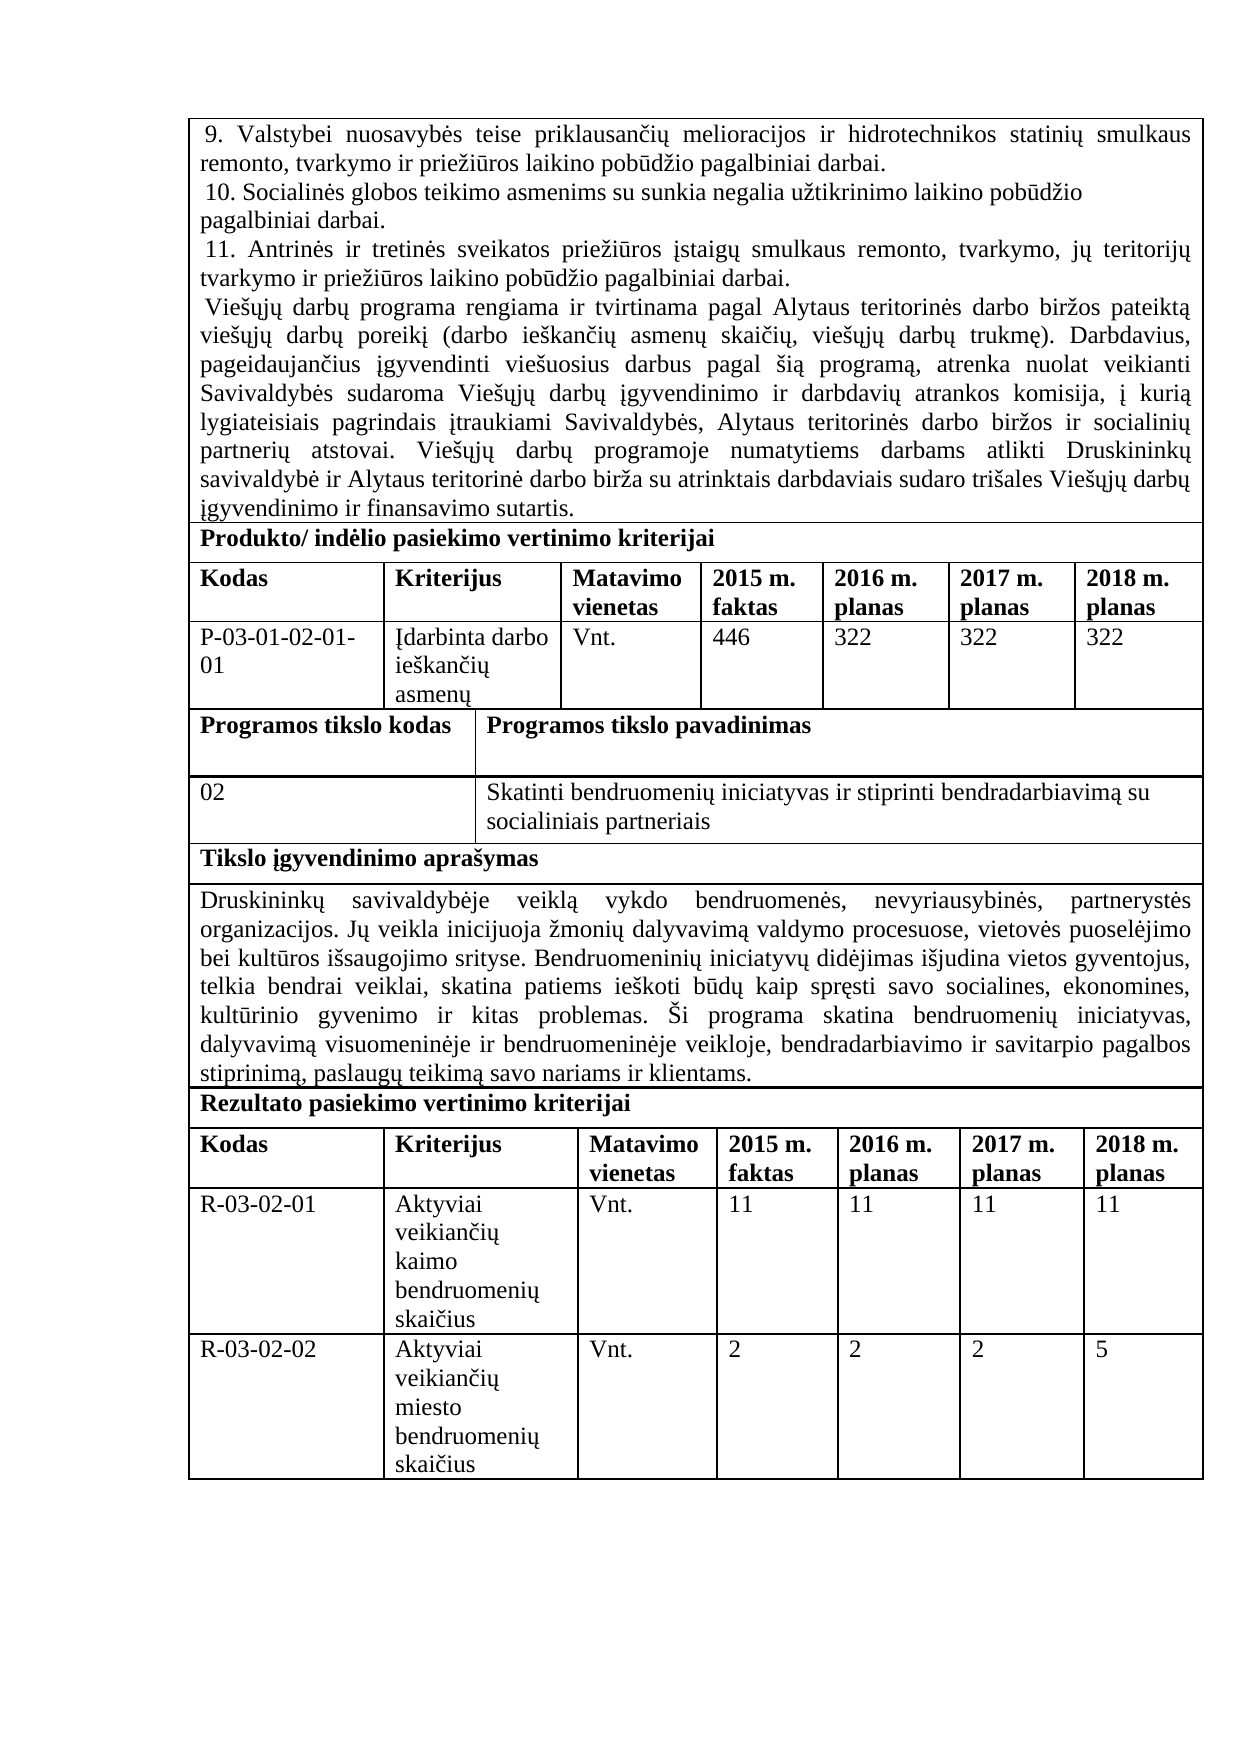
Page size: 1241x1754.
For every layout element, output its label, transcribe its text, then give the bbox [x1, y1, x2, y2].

table_cell P-03-01-02-01-01 [190, 622, 383, 708]
table_cell Programos tikslo pavadinimas [476, 710, 1202, 775]
table_cell 2018 m. planas [1085, 1129, 1202, 1187]
table_cell 2 [839, 1335, 959, 1478]
table_cell Vnt. [562, 622, 700, 708]
table_cell Tikslo įgyvendinimo aprašymas [190, 844, 1202, 883]
table_cell 2015 m. faktas [718, 1129, 837, 1187]
table_cell R-03-02-02 [190, 1335, 383, 1478]
table_cell 2016 m. planas [839, 1129, 959, 1187]
table_cell Kodas [190, 1129, 383, 1187]
table_cell Programos tikslo kodas [190, 710, 475, 775]
table_cell Kodas [190, 563, 383, 621]
table_cell R-03-02-01 [190, 1189, 383, 1332]
table_cell 11 [961, 1189, 1083, 1332]
table_cell 5 [1085, 1335, 1202, 1478]
table_cell 11 [1085, 1189, 1202, 1332]
table_cell Įdarbinta darbo ieškančių asmenų [385, 622, 560, 708]
table_cell 322 [1076, 622, 1202, 708]
table_cell 11 [718, 1189, 837, 1332]
table_cell Aktyviai veikiančių miesto bendruomenių skaičius [385, 1335, 577, 1478]
table_cell 446 [702, 622, 822, 708]
table_cell 322 [824, 622, 948, 708]
table_cell 2016 m. planas [824, 563, 948, 621]
table_cell Rezultato pasiekimo vertinimo kriterijai [190, 1089, 1202, 1127]
table_cell Aktyviai veikiančių kaimo bendruomenių skaičius [385, 1189, 577, 1332]
table_cell Matavimo vienetas [579, 1129, 716, 1187]
table_cell Kriterijus [385, 1129, 577, 1187]
table_cell 11 [839, 1189, 959, 1332]
table_cell 02 [190, 778, 475, 842]
table_cell Produkto/ indėlio pasiekimo vertinimo kriterijai [190, 523, 1202, 562]
table_cell 2017 m. planas [950, 563, 1074, 621]
table_cell Vnt. [579, 1189, 716, 1332]
table_cell 2 [718, 1335, 837, 1478]
table_cell Vnt. [579, 1335, 716, 1478]
table_cell Matavimo vienetas [562, 563, 700, 621]
table_cell 2015 m. faktas [702, 563, 822, 621]
table_cell 2 [961, 1335, 1083, 1478]
table_cell 9. Valstybei nuosavybės teise priklausančių melioracijos ir hidrotechnikos statinių smulkaus remonto, tvarkymo ir priežiūros laikino pobūdžio pagalbiniai darbai. 10. Socialinės globos teikimo asmenims su sunkia negalia užtikrinimo laikino pobūdžio pagalbiniai darbai. 11. Antrinės ir tretinės sveikatos priežiūros įstaigų smulkaus remonto, tvarkymo, jų teritorijų tvarkymo ir priežiūros laikino pobūdžio pagalbiniai darbai. Viešųjų darbų programa rengiama ir tvirtinama pagal Alytaus teritorinės darbo biržos pateiktą viešųjų darbų poreikį (darbo ieškančių asmenų skaičių, viešųjų darbų trukmę). Darbdavius, pageidaujančius įgyvendinti viešuosius darbus pagal šią programą, atrenka nuolat veikianti Savivaldybės sudaroma Viešųjų darbų įgyvendinimo ir darbdavių atrankos komisija, į kurią lygiateisiais pagrindais įtraukiami Savivaldybės, Alytaus teritorinės darbo biržos ir socialinių partnerių atstovai. Viešųjų darbų programoje numatytiems darbams atlikti Druskininkų savivaldybė ir Alytaus teritorinė darbo birža su atrinktais darbdaviais sudaro trišales Viešųjų darbų įgyvendinimo ir finansavimo sutartis. [190, 119, 1202, 522]
table_cell Kriterijus [385, 563, 560, 621]
table_cell Skatinti bendruomenių iniciatyvas ir stiprinti bendradarbiavimą su socialiniais partneriais [476, 778, 1202, 842]
table_cell 322 [950, 622, 1074, 708]
table_cell 2018 m. planas [1076, 563, 1202, 621]
table_cell 2017 m. planas [961, 1129, 1083, 1187]
table_cell Druskininkų savivaldybėje veiklą vykdo bendruomenės, nevyriausybinės, partnerystės organizacijos. Jų veikla inicijuoja žmonių dalyvavimą valdymo procesuose, vietovės puoselėjimo bei kultūros išsaugojimo srityse. Bendruomeninių iniciatyvų didėjimas išjudina vietos gyventojus, telkia bendrai veiklai, skatina patiems ieškoti būdų kaip spręsti savo socialines, ekonomines, kultūrinio gyvenimo ir kitas problemas. Ši programa skatina bendruomenių iniciatyvas, dalyvavimą visuomeninėje ir bendruomeninėje veikloje, bendradarbiavimo ir savitarpio pagalbos stiprinimą, paslaugų teikimą savo nariams ir klientams. [190, 885, 1202, 1086]
